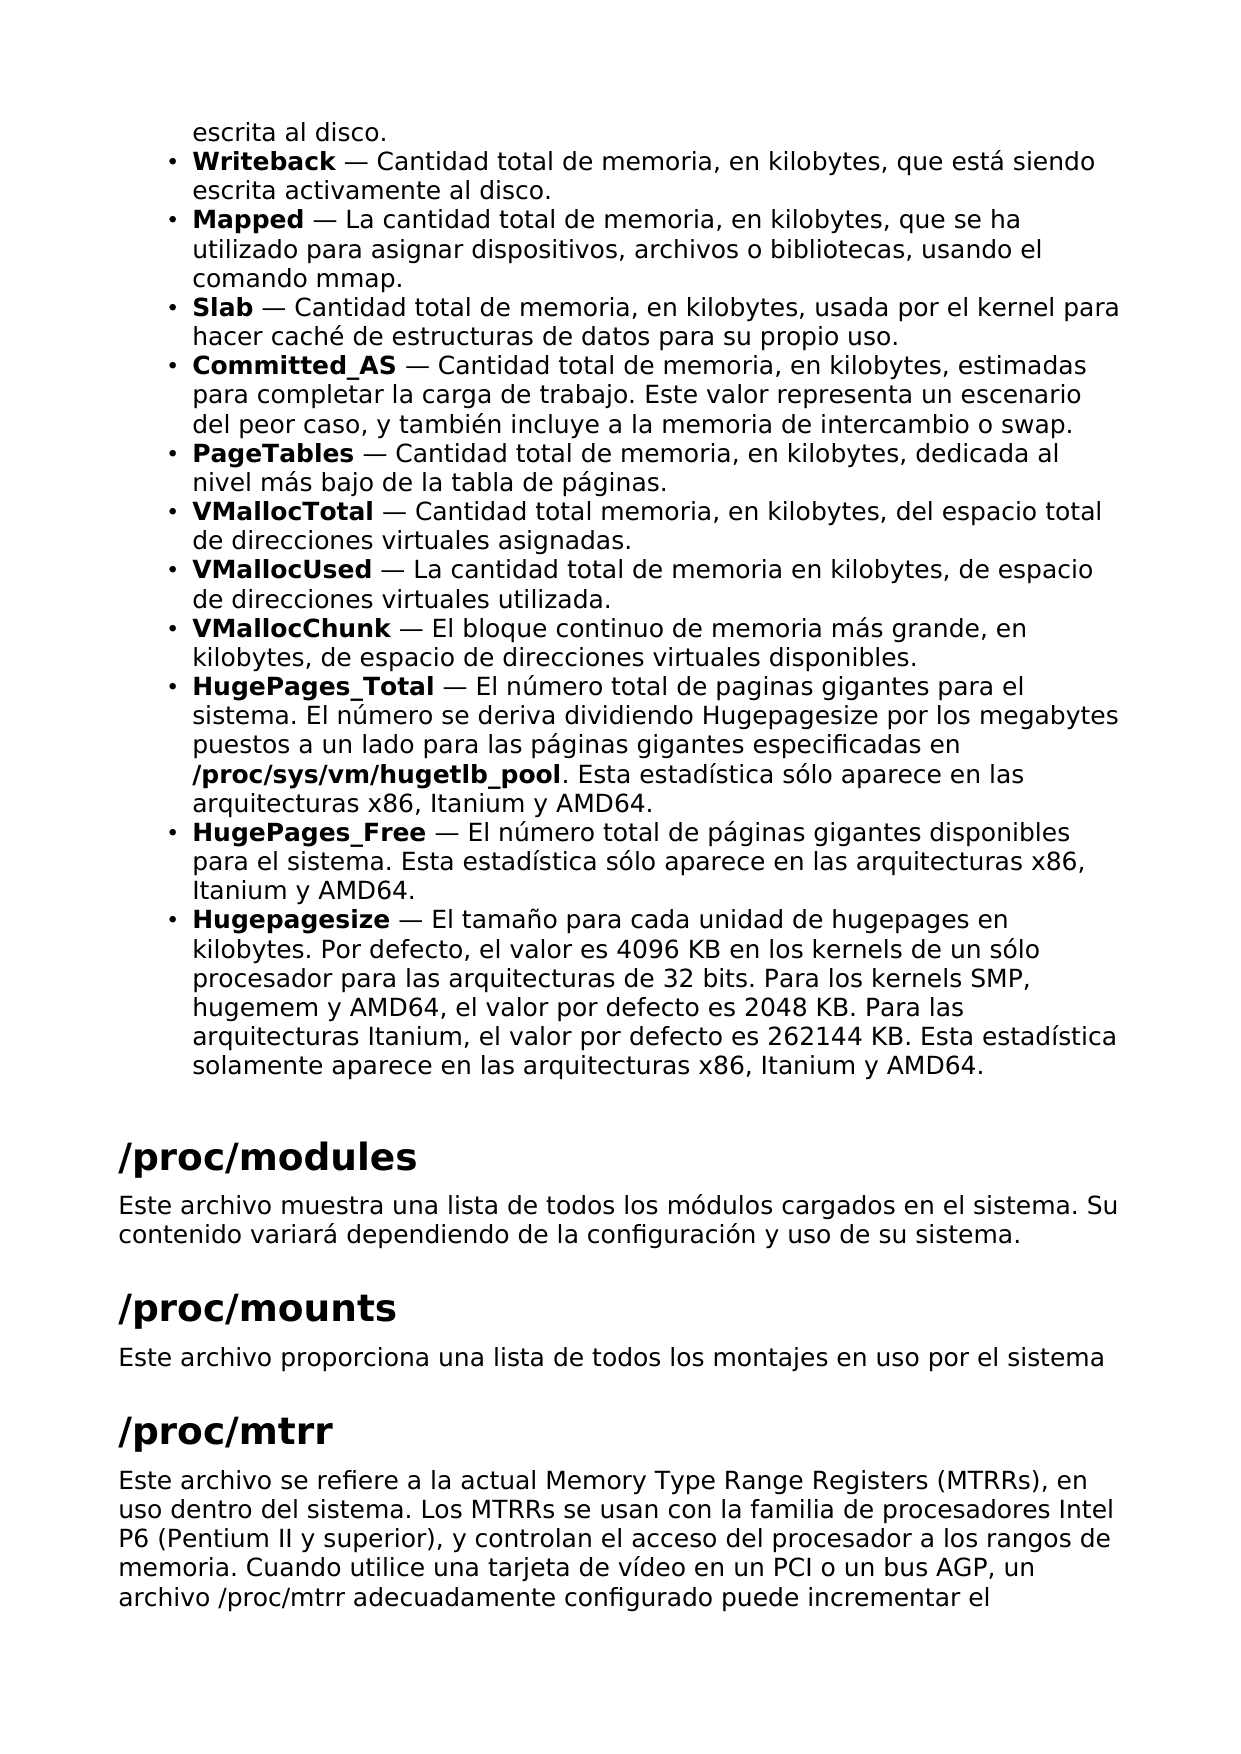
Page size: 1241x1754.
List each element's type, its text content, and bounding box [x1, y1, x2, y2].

list VMallocUsed — La cantidad total de memoria en kilobytes, de espacio de direcciones virtuales utilizada. [177, 556, 1122, 614]
text Este archivo muestra una lista de todos los módulos cargados en el sistema. Su contenido variará dependiendo de la configuración y uso de su sistema. [118, 1191, 1122, 1249]
list Hugepagesize — El tamaño para cada unidad de hugepages en kilobytes. Por defecto, el valor es 4096 KB en los kernels de un sólo procesador para las arquitecturas de 32 bits. Para los kernels SMP, hugemem y AMD64, el valor por defecto es 2048 KB. Para las arquitecturas Itanium, el valor por defecto es 262144 KB. Esta estadística solamente aparece en las arquitecturas x86, Itanium y AMD64. [177, 906, 1122, 1081]
subtitle /proc/mtrr [118, 1410, 1122, 1453]
subtitle /proc/modules [118, 1135, 1122, 1179]
text Este archivo proporciona una lista de todos los montajes en uso por el sistema [118, 1343, 1122, 1372]
subtitle /proc/mounts [118, 1287, 1122, 1331]
list HugePages_Total — El número total de paginas gigantes para el sistema. El número se deriva dividiendo Hugepagesize por los megabytes puestos a un lado para las páginas gigantes especificadas en /proc/sys/vm/hugetlb_pool. Esta estadística sólo aparece en las arquitecturas x86, Itanium y AMD64. [177, 672, 1122, 818]
list VMallocTotal — Cantidad total memoria, en kilobytes, del espacio total de direcciones virtuales asignadas. [177, 497, 1122, 556]
list escrita al disco. [177, 118, 1122, 147]
list Slab — Cantidad total de memoria, en kilobytes, usada por el kernel para hacer caché de estructuras de datos para su propio uso. [177, 293, 1122, 351]
list Committed_AS — Cantidad total de memoria, en kilobytes, estimadas para completar la carga de trabajo. Este valor representa un escenario del peor caso, y también incluye a la memoria de intercambio o swap. [177, 351, 1122, 439]
list Mapped — La cantidad total de memoria, en kilobytes, que se ha utilizado para asignar dispositivos, archivos o bibliotecas, usando el comando mmap. [177, 206, 1122, 293]
list PageTables — Cantidad total de memoria, en kilobytes, dedicada al nivel más bajo de la tabla de páginas. [177, 439, 1122, 497]
text Este archivo se refiere a la actual Memory Type Range Registers (MTRRs), en uso dentro del sistema. Los MTRRs se usan con la familia de procesadores Intel P6 (Pentium II y superior), y controlan el acceso del procesador a los rangos de memoria. Cuando utilice una tarjeta de vídeo en un PCI o un bus AGP, un archivo /proc/mtrr adecuadamente configurado puede incrementar el [118, 1466, 1122, 1612]
list HugePages_Free — El número total de páginas gigantes disponibles para el sistema. Esta estadística sólo aparece en las arquitecturas x86, Itanium y AMD64. [177, 818, 1122, 906]
list VMallocChunk — El bloque continuo de memoria más grande, en kilobytes, de espacio de direcciones virtuales disponibles. [177, 614, 1122, 672]
list Writeback — Cantidad total de memoria, en kilobytes, que está siendo escrita activamente al disco. [177, 147, 1122, 206]
